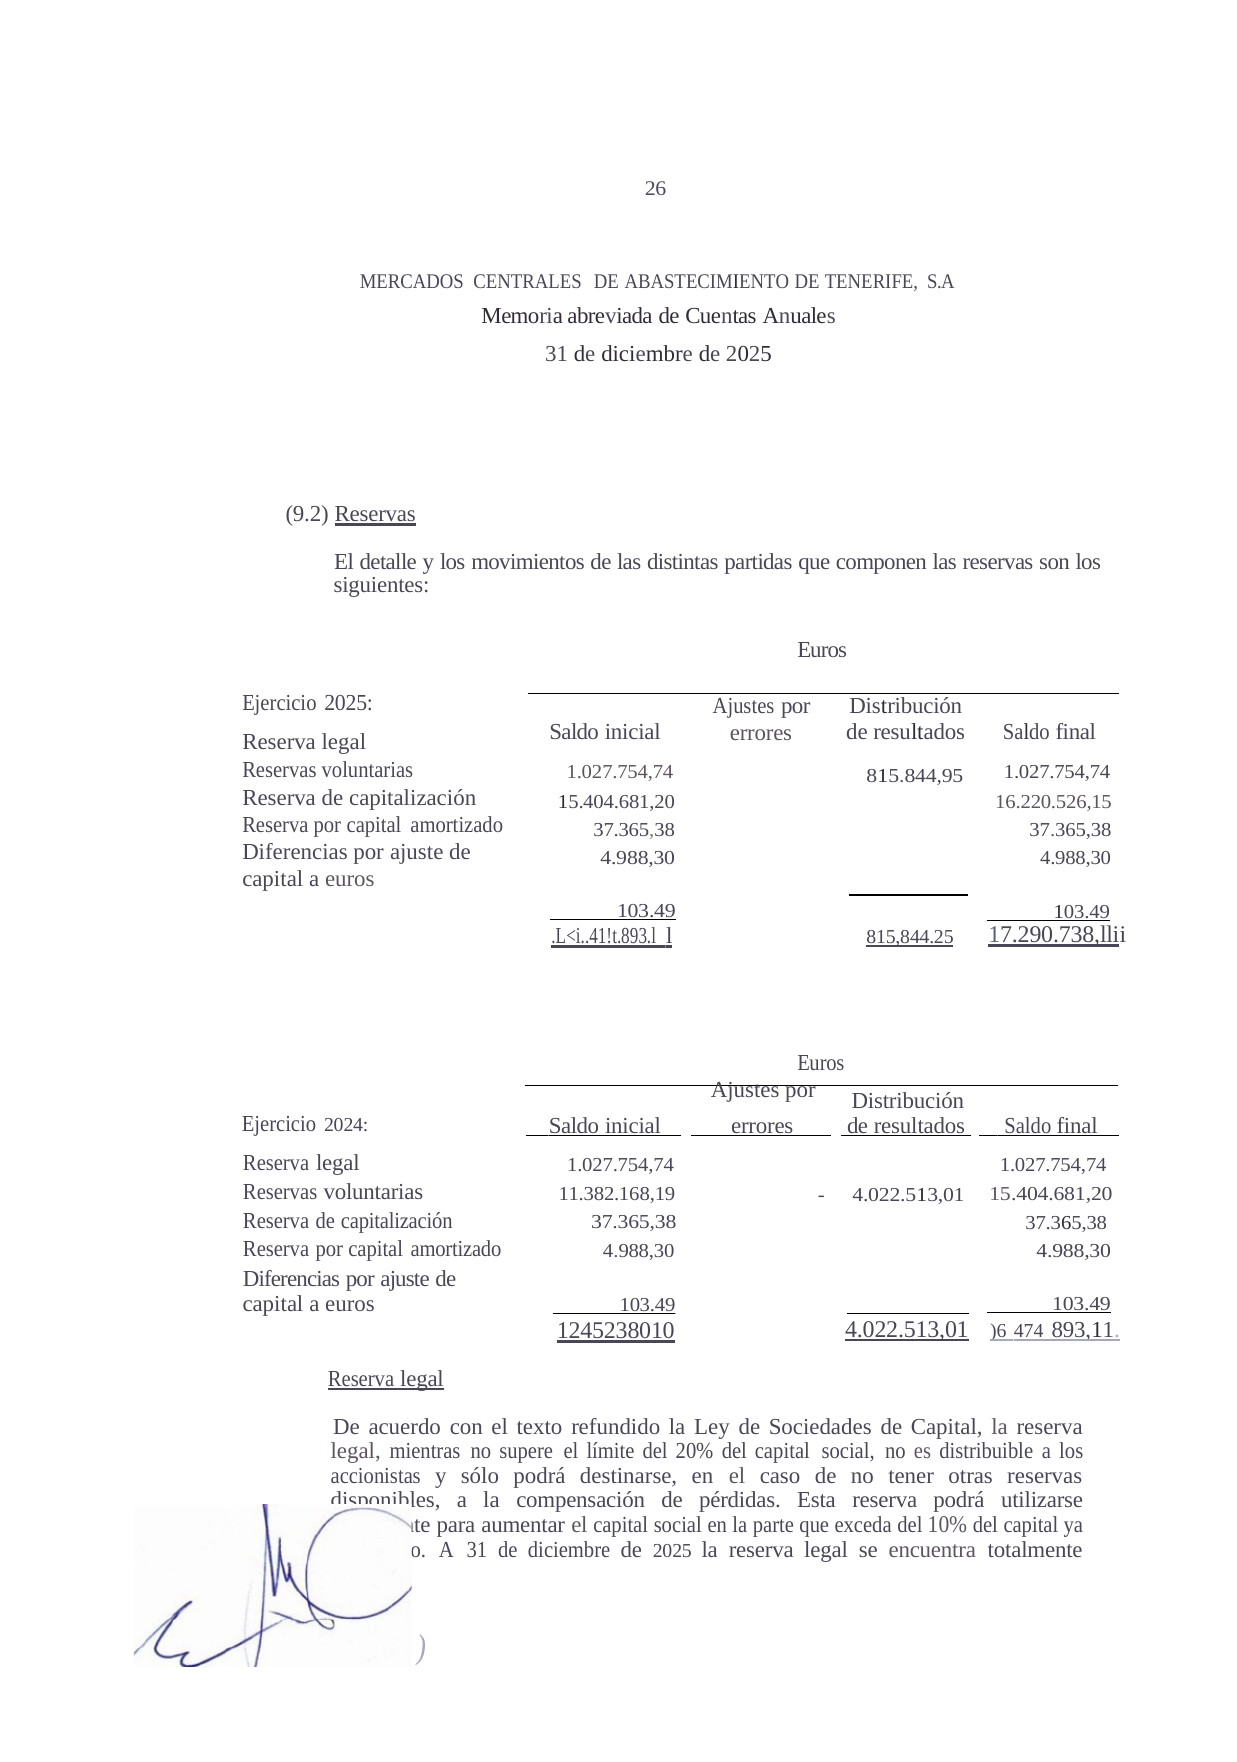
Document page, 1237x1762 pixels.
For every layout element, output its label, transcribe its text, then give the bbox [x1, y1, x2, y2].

table_cell [236, 1318, 517, 1346]
text 37.365,38 [972, 818, 1111, 841]
table_cell 4.988,30 [974, 1237, 1131, 1266]
table_cell - [685, 1180, 837, 1209]
table_cell 37.365,38 [517, 1209, 685, 1237]
text Distribución [851, 1087, 1133, 1113]
table_cell [685, 1209, 837, 1237]
text El detalle y los movimientos de las distintas partidas que componen las reservas son los siguientes: [333, 550, 1133, 598]
table_cell 1.027.754,74 [517, 1146, 685, 1179]
text Euros [797, 637, 847, 663]
table_cell 103.49 [974, 1266, 1131, 1318]
table_cell 103.49 [517, 1266, 685, 1318]
text Reserva legal Reservas voluntarias [242, 728, 438, 783]
text Reserva legal [328, 1365, 1133, 1391]
table_header errores [685, 1114, 837, 1146]
table_cell )6 474 893,11. [974, 1318, 1131, 1346]
table_header [982, 694, 1119, 719]
table_header Ajustes por [684, 694, 830, 719]
table_cell 11.382.168,19 [517, 1180, 685, 1209]
table_cell 4.022.513,01 [837, 1318, 974, 1346]
text 1.027.754,74 [512, 760, 673, 783]
table_cell de resultados [830, 719, 982, 747]
table_cell [837, 1209, 974, 1237]
text Memoria abreviada de Cuentas Anuales 31 de diciembre de 2025 [478, 302, 838, 366]
table_cell [685, 1318, 837, 1346]
table_header Saldo inicial [517, 1114, 685, 1146]
text Reserva de capitalización Reserva por capital amortizado Diferencias por ajuste de capital a euros [242, 784, 508, 892]
text 4.988,30 [512, 846, 675, 869]
table_cell 4.988,30 [517, 1237, 685, 1266]
text 37.365,38 [512, 818, 675, 841]
text 4.988,30 [972, 846, 1111, 869]
table_cell [685, 1237, 837, 1266]
table_cell 15.404.681,20 [974, 1180, 1131, 1209]
text MERCADOS CENTRALES DE ABASTECIMIENTO DE TENERIFE, S.A [181, 269, 1133, 293]
text 1.027.754,74 [972, 760, 1110, 783]
table_cell [837, 1146, 974, 1179]
text Ejercicio 2025: [242, 689, 508, 715]
table_cell Reserva de capitalización [236, 1209, 517, 1237]
table_cell [837, 1237, 974, 1266]
text 815.844,95 [849, 764, 963, 787]
table_header de resultados [837, 1114, 974, 1146]
table_cell [685, 1146, 837, 1179]
table_cell Saldo inicial [528, 719, 684, 747]
table_cell [685, 1266, 837, 1318]
table_header Saldo final [974, 1114, 1131, 1146]
text De acuerdo con el texto refundido la Ley de Sociedades de Capital, la reserva legal, mientras no supere el límite del 20% del capital social, no es distribuible a los accionistas y sólo podrá destinarse, en el caso de no tener otras reservas disponibles, a la compensación de pérdidas. Esta reserva podrá utilizarse igualmente para aumentar el capital social en la parte que exceda del 10% del capital ya aumentado. A 31 de diciembre de 2025 la reserva legal se encuentra totalmente dotada. [330, 1415, 1083, 1586]
text Euros Ajustes por [711, 1049, 846, 1085]
text Euros Ajustes por [711, 1086, 846, 1103]
text 103.49 [512, 899, 676, 922]
text 103.49 [987, 901, 1133, 923]
table_cell Reservas voluntarias [236, 1180, 517, 1209]
table_cell 4.022.513,01 [837, 1180, 974, 1209]
table_cell 1245238010 [517, 1318, 685, 1346]
table_cell errores [684, 719, 830, 747]
text .L<i..41!t.893.l l 815,844.25 17.290.738,llii [551, 923, 1133, 949]
text (9.2) Reservas [285, 500, 1133, 527]
text 15.404.681,20 [512, 789, 675, 812]
text 16.220.526,15 [972, 789, 1112, 812]
table_cell Saldo final [982, 719, 1119, 747]
table_header [528, 694, 684, 719]
table_header Ejercicio 2024: [236, 1114, 517, 1146]
table_cell [837, 1266, 974, 1318]
text [521, 693, 1125, 748]
text ) [417, 1626, 1133, 1666]
table_cell 37.365,38 [974, 1209, 1131, 1237]
table_cell 1.027.754,74 [974, 1146, 1131, 1179]
table_cell Diferencias por ajuste de capital a euros [236, 1266, 517, 1318]
table_header Distribución [830, 694, 982, 719]
table_cell Reserva legal [236, 1146, 517, 1179]
table_cell Reserva por capital amortizado [236, 1237, 517, 1266]
